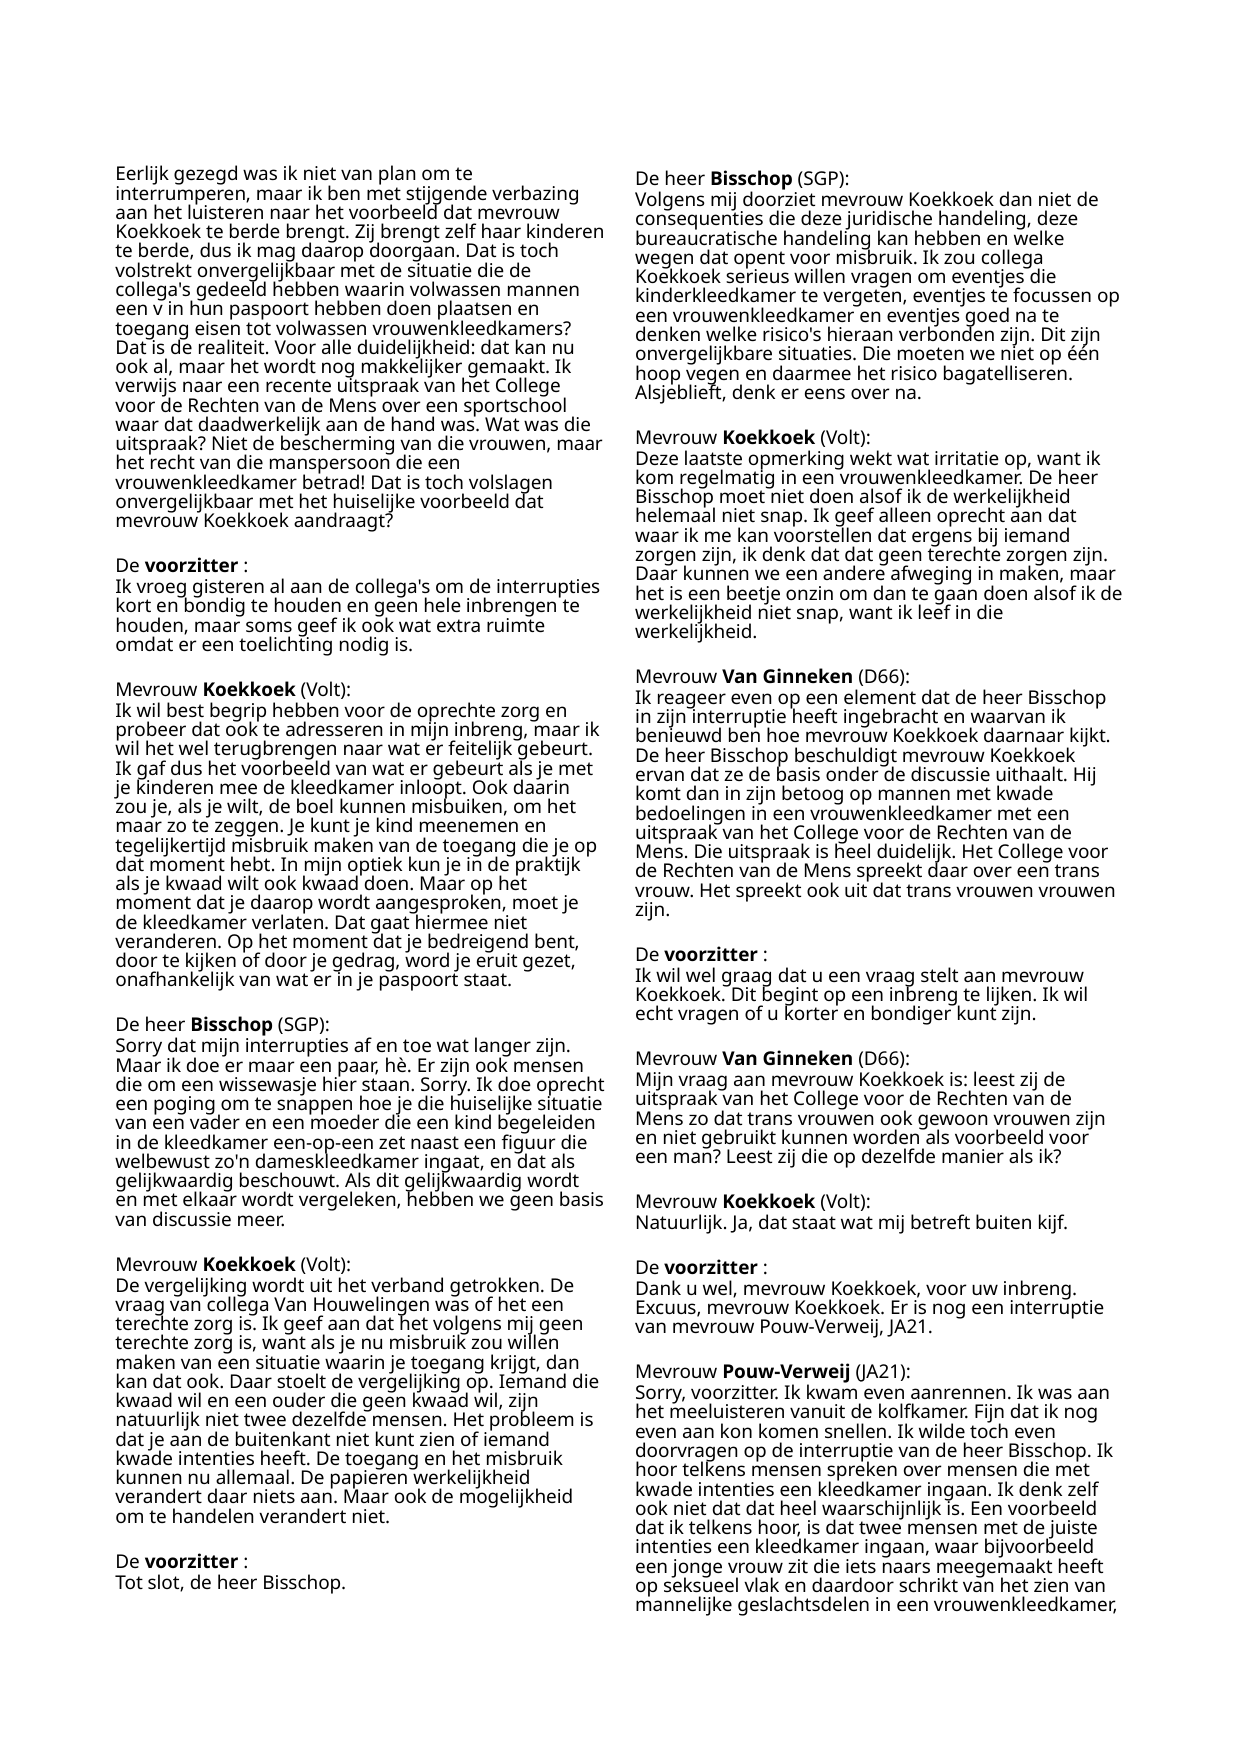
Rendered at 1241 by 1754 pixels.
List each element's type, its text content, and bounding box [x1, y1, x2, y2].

text De vergelijking wordt uit het verband getrokken. De vraag van collega Van Houwelingen was of het een terechte zorg is. Ik geef aan dat het volgens mij geen terechte zorg is, want als je nu misbruik zou willen maken van een situatie waarin je toegang krijgt, dan kan dat ook. Daar stoelt de vergelijking op. Iemand die kwaad wil en een ouder die geen kwaad wil, zijn natuurlijk niet twee dezelfde mensen. Het probleem is dat je aan de buitenkant niet kunt zien of iemand kwade intenties heeft. De toegang en het misbruik kunnen nu allemaal. De papieren werkelijkheid verandert daar niets aan. Maar ook de mogelijkheid om te handelen verandert niet. [115, 1277, 605, 1527]
text De voorzitter : [115, 1548, 605, 1574]
text Ik wil wel graag dat u een vraag stelt aan mevrouw Koekkoek. Dit begint op een inbreng te lijken. Ik wil echt vragen of u korter en bondiger kunt zijn. [635, 967, 1125, 1024]
text Mevrouw Koekkoek (Volt): [635, 1188, 1125, 1214]
text De voorzitter : [635, 1254, 1125, 1280]
text Mevrouw Van Ginneken (D66): [635, 663, 1125, 689]
text Dank u wel, mevrouw Koekkoek, voor uw inbreng. Excuus, mevrouw Koekkoek. Er is nog een interruptie van mevrouw Pouw-Verweij, JA21. [635, 1280, 1125, 1338]
text Volgens mij doorziet mevrouw Koekkoek dan niet de consequenties die deze juridische handeling, deze bureaucratische handeling kan hebben en welke wegen dat opent voor misbruik. Ik zou collega Koekkoek serieus willen vragen om eventjes die kinderkleedkamer te vergeten, eventjes te focussen op een vrouwenkleedkamer en eventjes goed na te denken welke risico's hieraan verbonden zijn. Dit zijn onvergelijkbare situaties. Die moeten we niet op één hoop vegen en daarmee het risico bagatelliseren. Alsjeblieft, denk er eens over na. [635, 191, 1125, 403]
text Natuurlijk. Ja, dat staat wat mij betreft buiten kijf. [635, 1214, 1125, 1233]
text Mevrouw Pouw-Verweij (JA21): [635, 1358, 1125, 1384]
text Sorry, voorzitter. Ik kwam even aanrennen. Ik was aan het meeluisteren vanuit de kolfkamer. Fijn dat ik nog even aan kon komen snellen. Ik wilde toch even doorvragen op de interruptie van de heer Bisschop. Ik hoor telkens mensen spreken over mensen die met kwade intenties een kleedkamer ingaan. Ik denk zelf ook niet dat dat heel waarschijnlijk is. Een voorbeeld dat ik telkens hoor, is dat twee mensen met de juiste intenties een kleedkamer ingaan, waar bijvoorbeeld een jonge vrouw zit die iets naars meegemaakt heeft op seksueel vlak en daardoor schrikt van het zien van mannelijke geslachtsdelen in een vrouwenkleedkamer, [635, 1384, 1125, 1615]
text De heer Bisschop (SGP): [115, 1012, 605, 1037]
text Mevrouw Van Ginneken (D66): [635, 1045, 1125, 1071]
text Eerlijk gezegd was ik niet van plan om te interrumperen, maar ik ben met stijgende verbazing aan het luisteren naar het voorbeeld dat mevrouw Koekkoek te berde brengt. Zij brengt zelf haar kinderen te berde, dus ik mag daarop doorgaan. Dat is toch volstrekt onvergelijkbaar met de situatie die de collega's gedeeld hebben waarin volwassen mannen een v in hun paspoort hebben doen plaatsen en toegang eisen tot volwassen vrouwenkleedkamers? Dat is de realiteit. Voor alle duidelijkheid: dat kan nu ook al, maar het wordt nog makkelijker gemaakt. Ik verwijs naar een recente uitspraak van het College voor de Rechten van de Mens over een sportschool waar dat daadwerkelijk aan de hand was. Wat was die uitspraak? Niet de bescherming van die vrouwen, maar het recht van die manspersoon die een vrouwenkleedkamer betrad! Dat is toch volslagen onvergelijkbaar met het huiselijke voorbeeld dat mevrouw Koekkoek aandraagt? [115, 165, 605, 531]
text Ik reageer even op een element dat de heer Bisschop in zijn interruptie heeft ingebracht en waarvan ik benieuwd ben hoe mevrouw Koekkoek daarnaar kijkt. De heer Bisschop beschuldigt mevrouw Koekkoek ervan dat ze de basis onder de discussie uithaalt. Hij komt dan in zijn betoog op mannen met kwade bedoelingen in een vrouwenkleedkamer met een uitspraak van het College voor de Rechten van de Mens. Die uitspraak is heel duidelijk. Het College voor de Rechten van de Mens spreekt daar over een trans vrouw. Het spreekt ook uit dat trans vrouwen vrouwen zijn. [635, 689, 1125, 920]
text Sorry dat mijn interrupties af en toe wat langer zijn. Maar ik doe er maar een paar, hè. Er zijn ook mensen die om een wissewasje hier staan. Sorry. Ik doe oprecht een poging om te snappen hoe je die huiselijke situatie van een vader en een moeder die een kind begeleiden in de kleedkamer een-op-een zet naast een figuur die welbewust zo'n dameskleedkamer ingaat, en dat als gelijkwaardig beschouwt. Als dit gelijkwaardig wordt en met elkaar wordt vergeleken, hebben we geen basis van discussie meer. [115, 1037, 605, 1230]
text De heer Bisschop (SGP): [635, 165, 1125, 191]
text Mijn vraag aan mevrouw Koekkoek is: leest zij de uitspraak van het College voor de Rechten van de Mens zo dat trans vrouwen ook gewoon vrouwen zijn en niet gebruikt kunnen worden als voorbeeld voor een man? Leest zij die op dezelfde manier als ik? [635, 1071, 1125, 1167]
text Ik wil best begrip hebben voor de oprechte zorg en probeer dat ook te adresseren in mijn inbreng, maar ik wil het wel terugbrengen naar wat er feitelijk gebeurt. Ik gaf dus het voorbeeld van wat er gebeurt als je met je kinderen mee de kleedkamer inloopt. Ook daarin zou je, als je wilt, de boel kunnen misbuiken, om het maar zo te zeggen. Je kunt je kind meenemen en tegelijkertijd misbruik maken van de toegang die je op dat moment hebt. In mijn optiek kun je in de praktijk als je kwaad wilt ook kwaad doen. Maar op het moment dat je daarop wordt aangesproken, moet je de kleedkamer verlaten. Dat gaat hiermee niet veranderen. Op het moment dat je bedreigend bent, door te kijken of door je gedrag, word je eruit gezet, onafhankelijk van wat er in je paspoort staat. [115, 702, 605, 991]
text Mevrouw Koekkoek (Volt): [115, 1251, 605, 1277]
text Mevrouw Koekkoek (Volt): [115, 676, 605, 702]
text De voorzitter : [115, 552, 605, 578]
text Tot slot, de heer Bisschop. [115, 1574, 605, 1593]
text Deze laatste opmerking wekt wat irritatie op, want ik kom regelmatig in een vrouwenkleedkamer. De heer Bisschop moet niet doen alsof ik de werkelijkheid helemaal niet snap. Ik geef alleen oprecht aan dat waar ik me kan voorstellen dat ergens bij iemand zorgen zijn, ik denk dat dat geen terechte zorgen zijn. Daar kunnen we een andere afweging in maken, maar het is een beetje onzin om dan te gaan doen alsof ik de werkelijkheid niet snap, want ik leef in die werkelijkheid. [635, 449, 1125, 642]
text Ik vroeg gisteren al aan de collega's om de interrupties kort en bondig te houden en geen hele inbrengen te houden, maar soms geef ik ook wat extra ruimte omdat er een toelichting nodig is. [115, 578, 605, 655]
text De voorzitter : [635, 941, 1125, 967]
text Mevrouw Koekkoek (Volt): [635, 424, 1125, 449]
